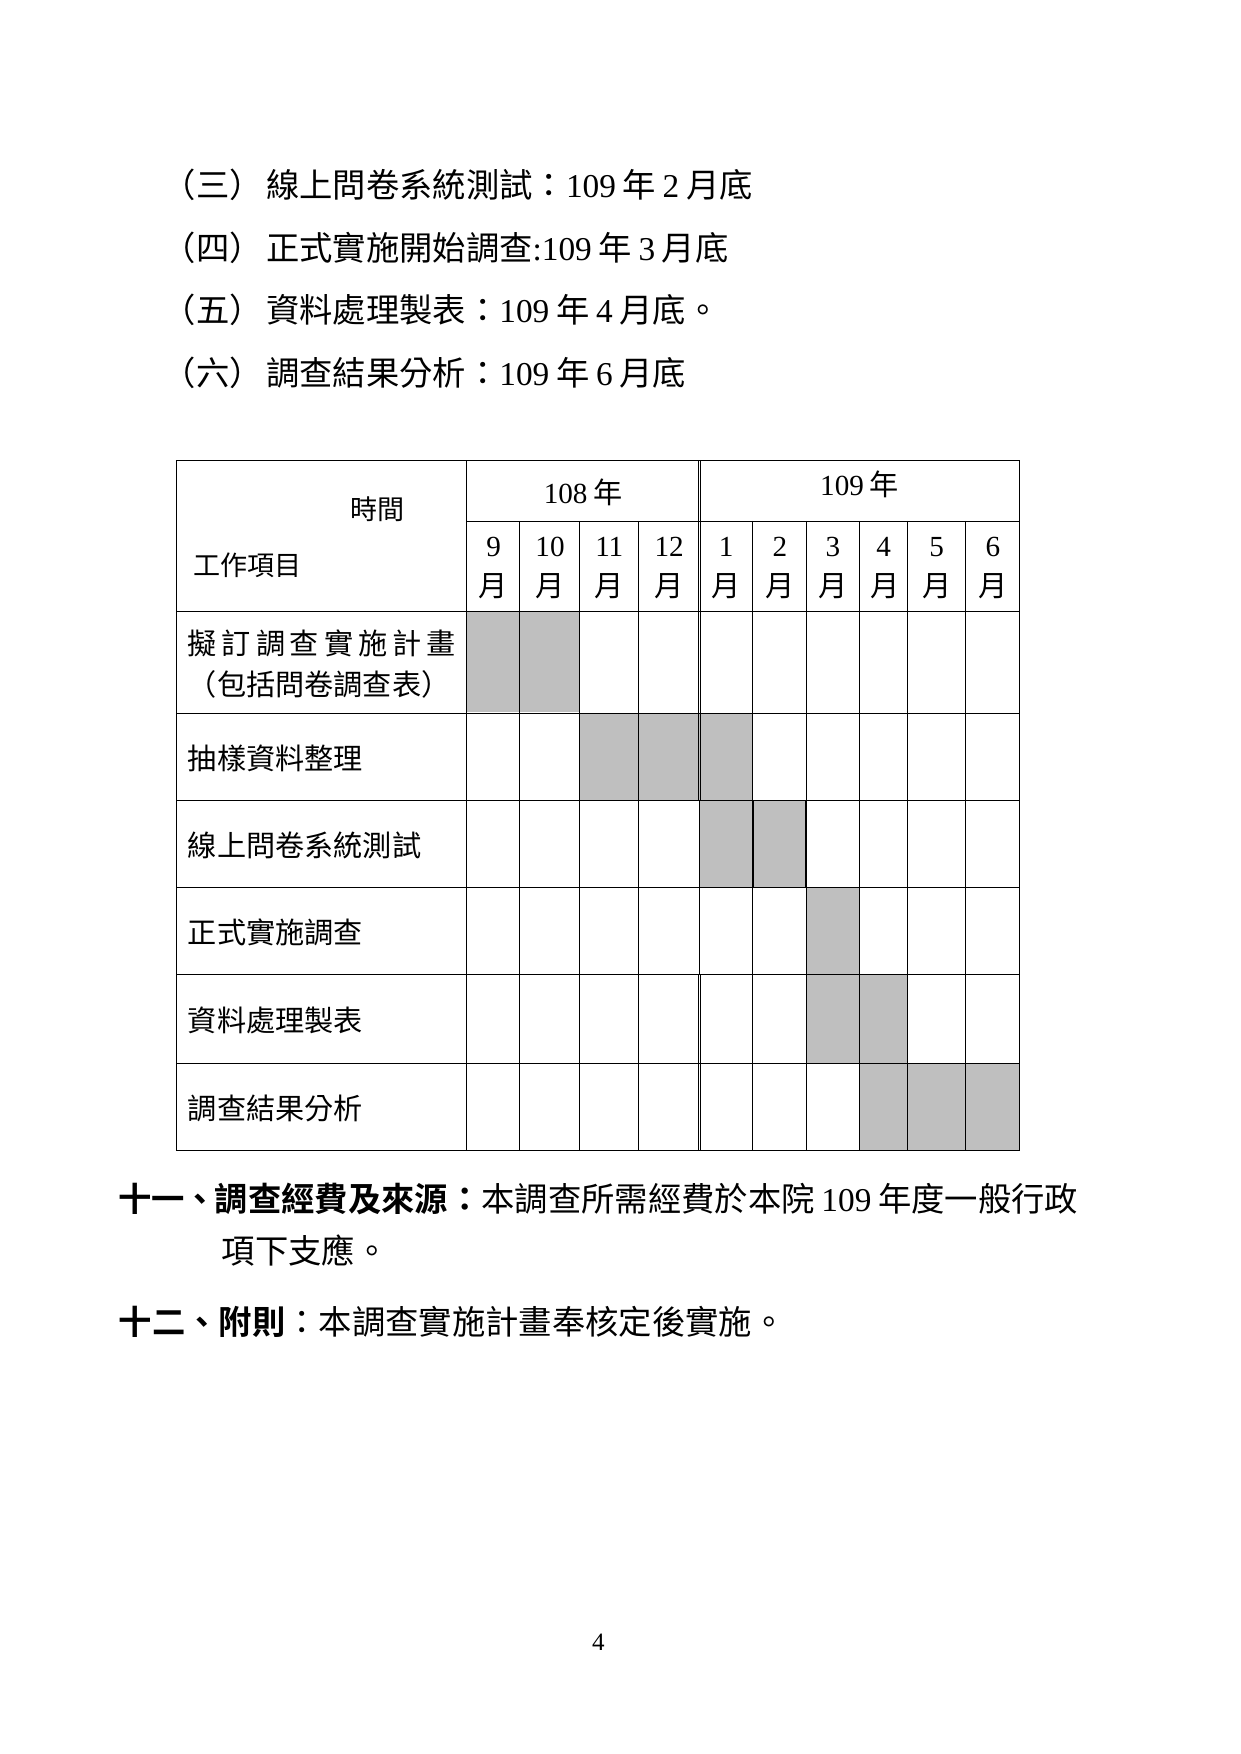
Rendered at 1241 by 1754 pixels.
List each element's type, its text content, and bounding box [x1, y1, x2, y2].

table_cell [807, 801, 859, 887]
table_cell 線上問卷系統測試 [177, 801, 466, 887]
table_cell 6月 [966, 522, 1019, 611]
table_cell [639, 975, 698, 1063]
table_cell [966, 714, 1019, 800]
table_cell [807, 975, 859, 1063]
table_cell [580, 714, 638, 800]
table_cell [908, 1064, 965, 1150]
table_cell [467, 714, 519, 800]
table_cell [580, 612, 638, 712]
table_cell [860, 714, 907, 800]
table_cell [580, 1064, 638, 1150]
table_header [177, 461, 466, 611]
table_cell 正式實施調查 [177, 888, 466, 974]
table_cell [639, 801, 699, 887]
table_cell [966, 1064, 1019, 1150]
table_cell [966, 888, 1019, 974]
table_cell [908, 714, 965, 800]
table_cell [700, 888, 752, 974]
table_cell [467, 612, 519, 712]
table_cell [908, 975, 965, 1063]
table_cell 調查結果分析 [177, 1064, 466, 1150]
table_cell [580, 888, 638, 974]
table_header 109年 [701, 461, 1019, 521]
table_cell [807, 888, 859, 974]
table_cell [860, 888, 907, 974]
table_cell [754, 801, 805, 887]
text 十一、調查經費及來源：本調查所需經費於本院109年度一般行政項下支應。 [118, 1170, 1078, 1274]
table_cell [467, 801, 519, 887]
table_cell [753, 714, 806, 800]
table_header 108年 [467, 461, 698, 521]
table_cell [467, 1064, 519, 1150]
table_cell [966, 801, 1019, 887]
table_cell [908, 801, 965, 887]
table_cell [753, 612, 806, 712]
table_cell 10月 [520, 522, 579, 611]
table_cell [639, 612, 698, 712]
table_cell [860, 975, 907, 1063]
table_cell [807, 1064, 859, 1150]
table_cell [908, 612, 965, 712]
table_cell 抽樣資料整理 [177, 714, 466, 800]
table_cell [860, 612, 907, 712]
table_cell 2月 [753, 522, 806, 611]
table_cell [467, 888, 519, 974]
table_cell [520, 888, 579, 974]
table_cell [639, 888, 699, 974]
table_cell 1月 [701, 522, 752, 611]
table_cell [701, 1064, 752, 1150]
table_cell [908, 888, 965, 974]
table_cell [753, 1064, 806, 1150]
text 十二、附則：本調查實施計畫奉核定後實施。 [115, 1293, 1078, 1345]
list 正式實施開始調查:109年3月底 [162, 210, 1078, 273]
table_cell [701, 975, 752, 1063]
table_cell [701, 612, 752, 712]
table_cell [753, 888, 806, 974]
table_cell 資料處理製表 [177, 975, 466, 1063]
table_cell 擬訂調查實施計畫（包括問卷調查表） [177, 612, 466, 712]
table_cell [580, 801, 638, 887]
table_cell [520, 801, 579, 887]
table_cell 4月 [860, 522, 907, 611]
table_cell 12月 [639, 522, 698, 611]
table_cell [467, 975, 519, 1063]
table_cell 11月 [580, 522, 638, 611]
list 線上問卷系統測試：109年2月底 [162, 148, 1078, 210]
table_cell [580, 975, 638, 1063]
table_cell [700, 801, 752, 887]
table_cell [639, 1064, 698, 1150]
table_cell [701, 714, 752, 800]
table_cell [639, 714, 698, 800]
table_cell [520, 1064, 579, 1150]
table_cell [520, 975, 579, 1063]
table_cell [860, 801, 907, 887]
table_cell 9月 [467, 522, 519, 611]
table_cell 5月 [908, 522, 965, 611]
table_cell [807, 714, 859, 800]
table_cell [753, 975, 806, 1063]
table_cell [807, 612, 859, 712]
list 資料處理製表：109年4月底。 [162, 273, 1078, 335]
table_cell [860, 1064, 907, 1150]
table_cell [966, 975, 1019, 1063]
table_cell [520, 612, 579, 712]
table_cell [520, 714, 579, 800]
list 調查結果分析：109年6月底 [162, 335, 1078, 398]
table_cell 3月 [807, 522, 859, 611]
table_cell [966, 612, 1019, 712]
